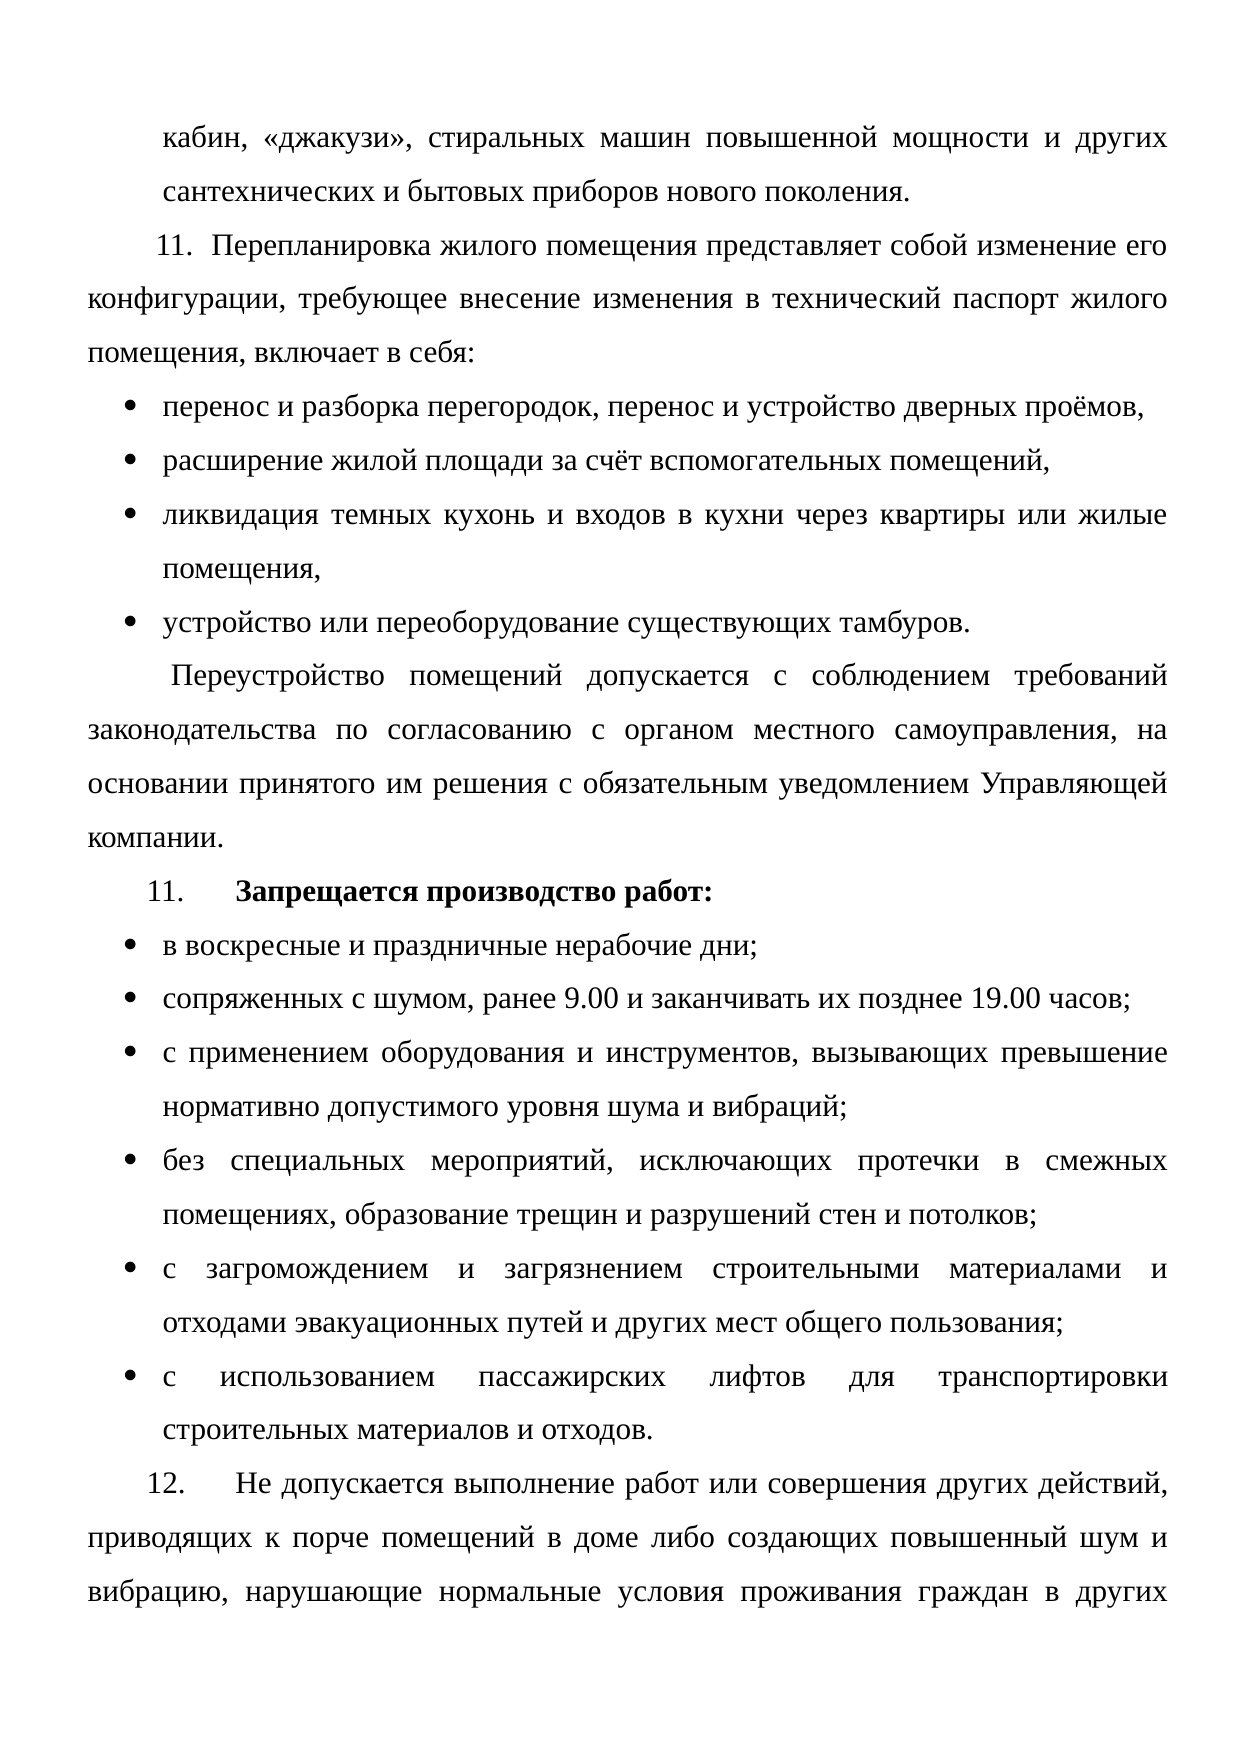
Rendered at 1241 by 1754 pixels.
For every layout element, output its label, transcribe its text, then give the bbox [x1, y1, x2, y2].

list устройство или переоборудование существующих тамбуров. [125, 603, 1169, 639]
list с использованием пассажирских лифтов для транспортировки строительных материалов и отходов. [125, 1357, 1169, 1447]
list Не допускается выполнение работ или совершения других действий, приводящих к порче помещений в доме либо создающих повышенный шум и вибрацию, нарушающие нормальные условия проживания граждан в других [87, 1464, 1169, 1608]
list в воскресные и праздничные нерабочие дни; [125, 926, 1169, 962]
text Переустройство помещений допускается с соблюдением требований законодательства по согласованию с органом местного самоуправления, на основании принятого им решения с обязательным уведомлением Управляющей компании. [87, 657, 1169, 854]
list кабин, «джакузи», стиральных машин повышенной мощности и других сантехнических и бытовых приборов нового поколения. [125, 118, 1169, 208]
list с загромождением и загрязнением строительными материалами и отходами эвакуационных путей и других мест общего пользования; [125, 1249, 1169, 1339]
text 11. Перепланировка жилого помещения представляет собой изменение его конфигурации, требующее внесение изменения в технический паспорт жилого помещения, включает в себя: [87, 226, 1169, 369]
list перенос и разборка перегородок, перенос и устройство дверных проёмов, [125, 387, 1169, 423]
list с применением оборудования и инструментов, вызывающих превышение нормативно допустимого уровня шума и вибраций; [125, 1034, 1169, 1123]
list сопряженных с шумом, ранее 9.00 и заканчивать их позднее 19.00 часов; [125, 980, 1169, 1016]
list Запрещается производство работ: [87, 872, 1169, 908]
list без специальных мероприятий, исключающих протечки в смежных помещениях, образование трещин и разрушений стен и потолков; [125, 1141, 1169, 1231]
list расширение жилой площади за счёт вспомогательных помещений, [125, 441, 1169, 477]
list ликвидация темных кухонь и входов в кухни через квартиры или жилые помещения, [125, 495, 1169, 585]
